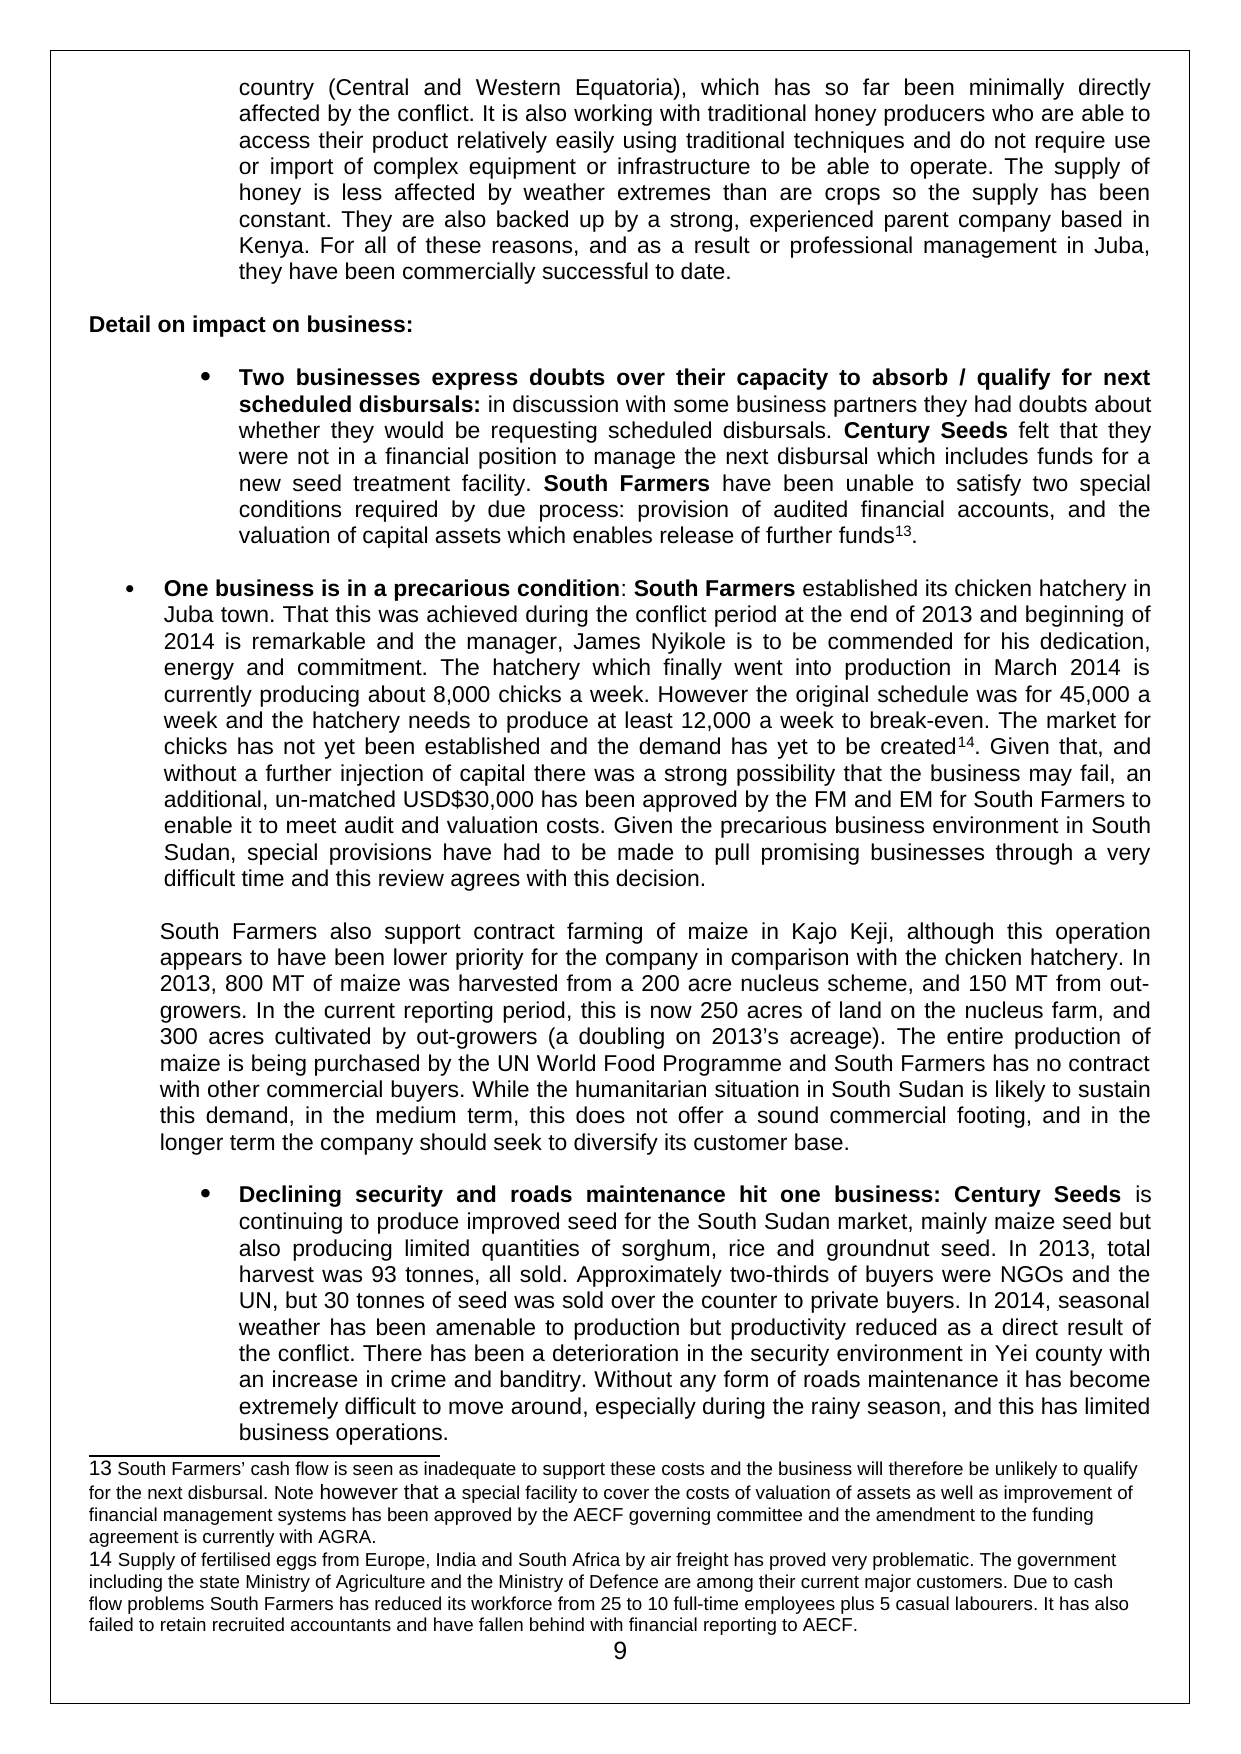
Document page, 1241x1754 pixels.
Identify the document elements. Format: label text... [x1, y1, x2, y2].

list Two businesses express doubts over their capacity to absorb / qualify for next scheduled disbursals: in discussion with some business partners they had doubts about whether they would be requesting scheduled disbursals. Century Seeds felt that they were not in a financial position to manage the next disbursal which includes funds for a new seed treatment facility. South Farmers have been unable to satisfy two special conditions required by due process: provision of audited financial accounts, and the valuation of capital assets which enables release of further funds. [201, 364, 1152, 549]
text South Farmers also support contract farming of maize in Kajo Keji, although this operation appears to have been lower priority for the company in comparison with the chicken hatchery. In 2013, 800 MT of maize was harvested from a 200 acre nucleus scheme, and 150 MT from out-growers. In the current reporting period, this is now 250 acres of land on the nucleus farm, and 300 acres cultivated by out-growers (a doubling on 2013’s acreage). The entire production of maize is being purchased by the UN World Food Programme and South Farmers has no contract with other commercial buyers. While the humanitarian situation in South Sudan is likely to sustain this demand, in the medium term, this does not offer a sound commercial footing, and in the longer term the company should seek to diversify its customer base. [159, 918, 1152, 1155]
list One business is in a precarious condition: South Farmers established its chicken hatchery in Juba town. That this was achieved during the conflict period at the end of 2013 and beginning of 2014 is remarkable and the manager, James Nyikole is to be commended for his dedication, energy and commitment. The hatchery which finally went into production in March 2014 is currently producing about 8,000 chicks a week. However the original schedule was for 45,000 a week and the hatchery needs to produce at least 12,000 a week to break-even. The market for chicks has not yet been established and the demand has yet to be created. Given that, and without a further injection of capital there was a strong possibility that the business may fail, an additional, un-matched USD$30,000 has been approved by the FM and EM for South Farmers to enable it to meet audit and valuation costs. Given the precarious business environment in South Sudan, special provisions have had to be made to pull promising businesses through a very difficult time and this review agrees with this decision. [126, 575, 1152, 891]
text Detail on impact on business: [89, 311, 1152, 337]
list country (Central and Western Equatoria), which has so far been minimally directly affected by the conflict. It is also working with traditional honey producers who are able to access their product relatively easily using traditional techniques and do not require use or import of complex equipment or infrastructure to be able to operate. The supply of honey is less affected by weather extremes than are crops so the supply has been constant. They are also backed up by a strong, experienced parent company based in Kenya. For all of these reasons, and as a result or professional management in Juba, they have been commercially successful to date. [201, 74, 1152, 285]
list Supply of fertilised eggs from Europe, India and South Africa by air freight has proved very problematic. The government including the state Ministry of Agriculture and the Ministry of Defence are among their current major customers. Due to cash flow problems South Farmers has reduced its workforce from 25 to 10 full-time employees plus 5 casual labourers. It has also failed to retain recruited accountants and have fallen behind with financial reporting to AECF. [89, 1547, 1152, 1636]
list South Farmers’ cash flow is seen as inadequate to support these costs and the business will therefore be unlikely to qualify for the next disbursal. Note however that a special facility to cover the costs of valuation of assets as well as improvement of financial management systems has been approved by the AECF governing committee and the amendment to the funding agreement is currently with AGRA. [89, 1456, 1152, 1547]
list Declining security and roads maintenance hit one business: Century Seeds is continuing to produce improved seed for the South Sudan market, mainly maize seed but also producing limited quantities of sorghum, rice and groundnut seed. In 2013, total harvest was 93 tonnes, all sold. Approximately two-thirds of buyers were NGOs and the UN, but 30 tonnes of seed was sold over the counter to private buyers. In 2014, seasonal weather has been amenable to production but productivity reduced as a direct result of the conflict. There has been a deterioration in the security environment in Yei county with an increase in crime and banditry. Without any form of roads maintenance it has become extremely difficult to move around, especially during the rainy season, and this has limited business operations. [201, 1181, 1152, 1445]
